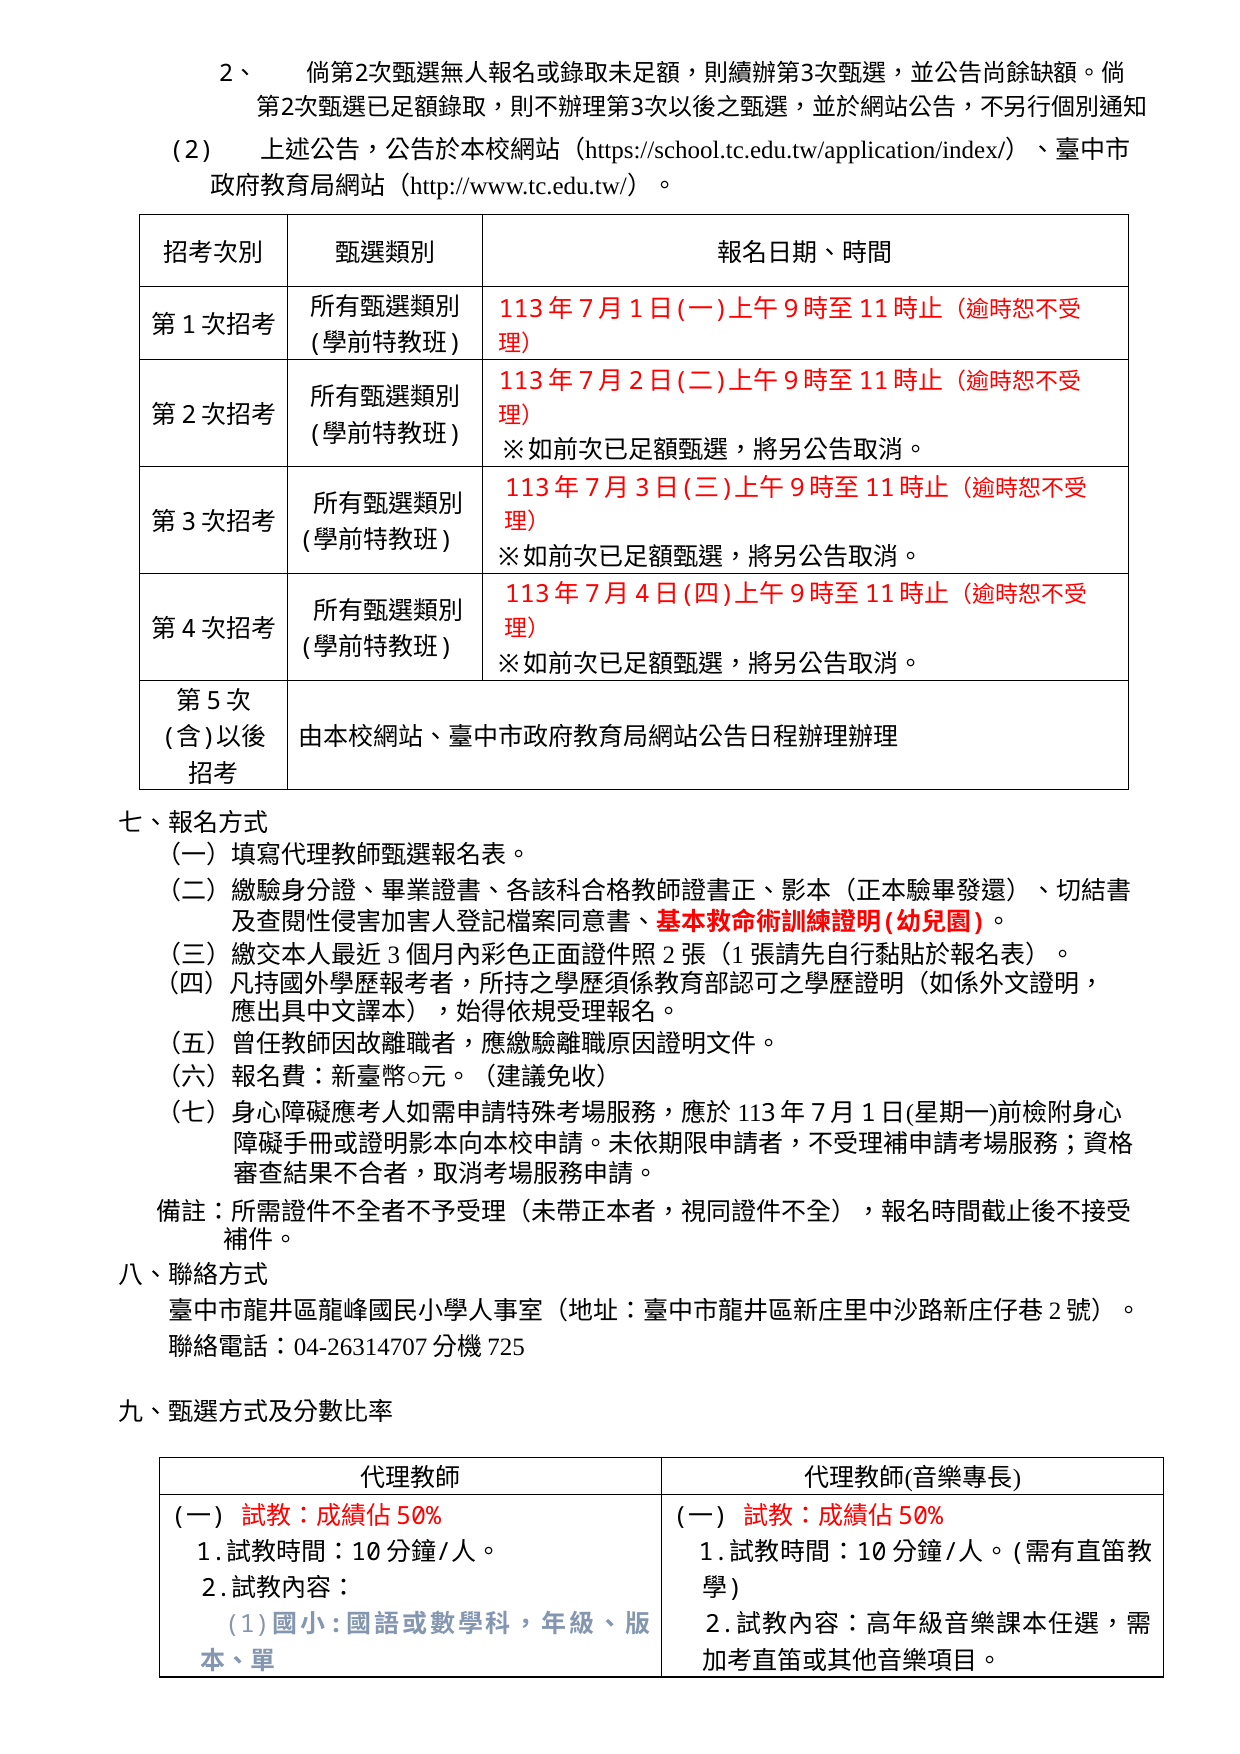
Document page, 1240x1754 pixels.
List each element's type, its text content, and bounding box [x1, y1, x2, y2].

table_cell (一) 試教：成績佔50% 1.試教時間：10分鐘/人。(需有直笛教學) 2.試教內容：高年級音樂課本任選，需加考直笛或其他音樂項目。 [662, 1495, 1163, 1676]
text 備註：所需證件不全者不予受理（未帶正本者，視同證件不全），報名時間截止後不接受補件。 [156, 1197, 1145, 1254]
table_cell 第4次招考 [140, 574, 287, 679]
list 倘第2次甄選無人報名或錄取未足額，則續辦第3次甄選，並公告尚餘缺額。倘第2次甄選已足額錄取，則不辦理第3次以後之甄選，並於網站公告，不另行個別通知 [219, 53, 1149, 123]
table_cell (一) 試教：成績佔50% 1.試教時間：10分鐘/人。 2.試教內容： (1)國小:國語或數學科，年級、版本、單 [160, 1495, 661, 1676]
list 上述公告，公告於本校網站（https://school.tc.edu.tw/application/index/）、臺中市政府教育局網站（http://www.tc.edu.tw/）。 [169, 129, 1149, 202]
table_cell 113年7月1日(一)上午9時至11時止（逾時恕不受理） [483, 287, 1128, 359]
table_header 甄選類別 [288, 215, 482, 286]
table_cell 第1次招考 [140, 287, 287, 359]
table_cell 113年7月3日(三)上午9時至11時止（逾時恕不受理） ※如前次已足額甄選，將另公告取消。 [483, 467, 1128, 573]
text （七）身心障礙應考人如需申請特殊考場服務，應於 113年7月1日(星期一)前檢附身心障礙手冊或證明影本向本校申請。未依期限申請者，不受理補申請考場服務；資格審查結果不合者，取消考場服務申請。 [156, 1097, 1147, 1189]
table_cell 第5次(含)以後招考 [140, 681, 287, 789]
text 九、甄選方式及分數比率 [119, 1392, 1149, 1428]
table_header 報名日期、時間 [483, 215, 1128, 286]
text （六）報名費：新臺幣○元。（建議免收） [156, 1061, 1149, 1092]
text （二）繳驗身分證、畢業證書、各該科合格教師證書正、影本（正本驗畢發還）、切結書及查閱性侵害加害人登記檔案同意書、基本救命術訓練證明(幼兒園)。 [156, 874, 1147, 936]
text 聯絡電話：04-26314707分機725 [169, 1327, 1149, 1363]
table_cell 所有甄選類別 (學前特教班) [288, 574, 482, 679]
text 七、報名方式 [119, 803, 1149, 839]
table_cell 所有甄選類別 (學前特教班) [288, 360, 482, 466]
table_cell 第3次招考 [140, 467, 287, 573]
text 八、聯絡方式 臺中市龍井區龍峰國民小學人事室（地址：臺中市龍井區新庄里中沙路新庄仔巷2號）。 [119, 1254, 1149, 1327]
table_cell 第2次招考 [140, 360, 287, 466]
table_header 代理教師(音樂專長) [662, 1458, 1163, 1494]
table_cell 由本校網站、臺中市政府教育局網站公告日程辦理辦理 [288, 681, 1128, 789]
text （四）凡持國外學歷報考者，所持之學歷須係教育部認可之學歷證明（如係外文證明，應出具中文譯本），始得依規受理報名。 [154, 969, 1128, 1026]
table_cell 113年7月2日(二)上午9時至11時止（逾時恕不受理） ※如前次已足額甄選，將另公告取消。 [483, 360, 1128, 466]
text （一）填寫代理教師甄選報名表。 [156, 839, 1149, 869]
table_header 代理教師 [160, 1458, 661, 1494]
table_cell 所有甄選類別 (學前特教班) [288, 467, 482, 573]
text （五）曾任教師因故離職者，應繳驗離職原因證明文件。 [156, 1029, 1149, 1059]
table_cell 所有甄選類別 (學前特教班) [288, 287, 482, 359]
table_cell 113年7月4日(四)上午9時至11時止（逾時恕不受理） ※如前次已足額甄選，將另公告取消。 [483, 574, 1128, 679]
text （三）繳交本人最近 3 個月內彩色正面證件照 2 張（1 張請先自行黏貼於報名表）。 [156, 939, 1149, 969]
table_header 招考次別 [140, 215, 287, 286]
